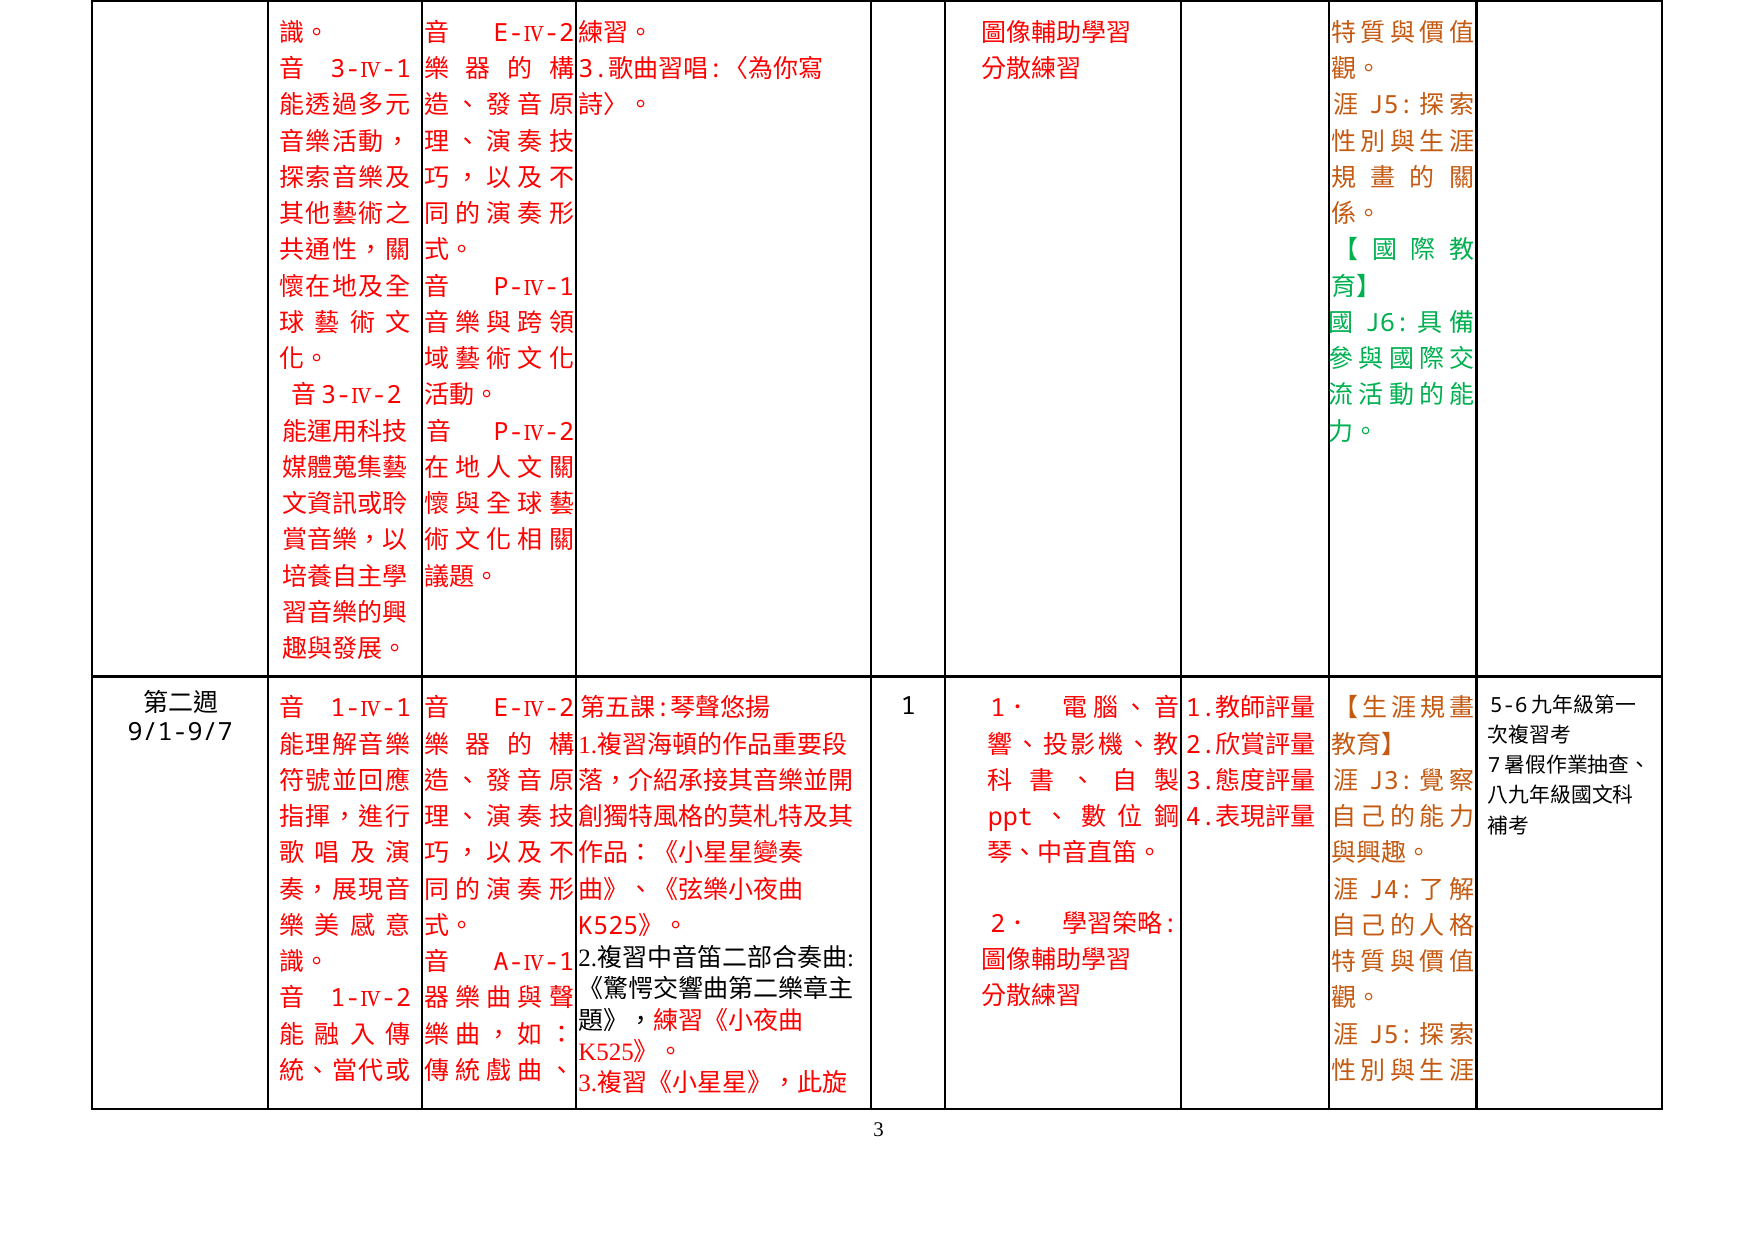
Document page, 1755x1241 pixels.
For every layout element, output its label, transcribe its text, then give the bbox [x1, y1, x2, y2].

table_cell 5-6九年級第一次複習考 7暑假作業抽查、八九年級國文科補考 [1478, 678, 1661, 1108]
table_cell 1.教師評量 2.欣賞評量 3.態度評量 4.表現評量 [1182, 678, 1328, 1108]
table_cell 1 [872, 678, 944, 1108]
table_cell 特質與價值觀。 涯J5:探索性別與生涯規畫的關係。 【國際教育】 國J6:具備參與國際交流活動的能力。 [1330, 2, 1475, 675]
table_cell 【生涯規畫教育】 涯J3:覺察自己的能力與興趣。 涯J4:了解自己的人格特質與價值觀。 涯J5:探索性別與生涯 [1330, 678, 1475, 1108]
table_cell 識。 音3-Ⅳ-1 能透過多元音樂活動，探索音樂及其他藝術之共通性，關懷在地及全球藝術文化。 音3-Ⅳ-2 能運用科技媒體蒐集藝文資訊或聆賞音樂，以培養自主學習音樂的興趣與發展。 [269, 2, 421, 675]
table_cell 第二週 9/1-9/7 [93, 678, 267, 1108]
table_cell 音E-Ⅳ-2 樂器的構造、發音原理、演奏技巧，以及不同的演奏形式。 音A-Ⅳ-1 器樂曲與聲樂曲，如：傳統戲曲、 [423, 678, 575, 1108]
table_cell 練習。 3.歌曲習唱:〈為你寫詩〉。 [577, 2, 870, 675]
table_cell [1478, 2, 1661, 675]
table_cell 音1-Ⅳ-1 能理解音樂符號並回應指揮，進行歌唱及演奏，展現音樂美感意識。 音1-Ⅳ-2 能融入傳統、當代或 [269, 678, 421, 1108]
table_cell [93, 2, 267, 675]
table_cell 音E-Ⅳ-2 樂器的構造、發音原理、演奏技巧，以及不同的演奏形式。 音P-Ⅳ-1 音樂與跨領域藝術文化活動。 音P-Ⅳ-2 在地人文關懷與全球藝術文化相關議題。 [423, 2, 575, 675]
table_cell [1182, 2, 1328, 675]
table_cell 第五課:琴聲悠揚 1.複習海頓的作品重要段落，介紹承接其音樂並開創獨特風格的莫札特及其作品：《小星星變奏曲》、《弦樂小夜曲K525》。 2.複習中音笛二部合奏曲:《驚愕交響曲第二樂章主題》，練習《小夜曲K525》。 3.複習《小星星》，此旋 [577, 678, 870, 1108]
table_cell 電腦、音響、投影機、教科書、自製ppt、數位鋼琴、中音直笛。 學習筞略: 圖像輔助學習 分散練習 [946, 2, 1180, 675]
table_cell [872, 2, 944, 675]
table_cell 電腦、音響、投影機、教科書、自製ppt、數位鋼琴、中音直笛。 學習筞略: 圖像輔助學習 分散練習 [946, 678, 1180, 1108]
